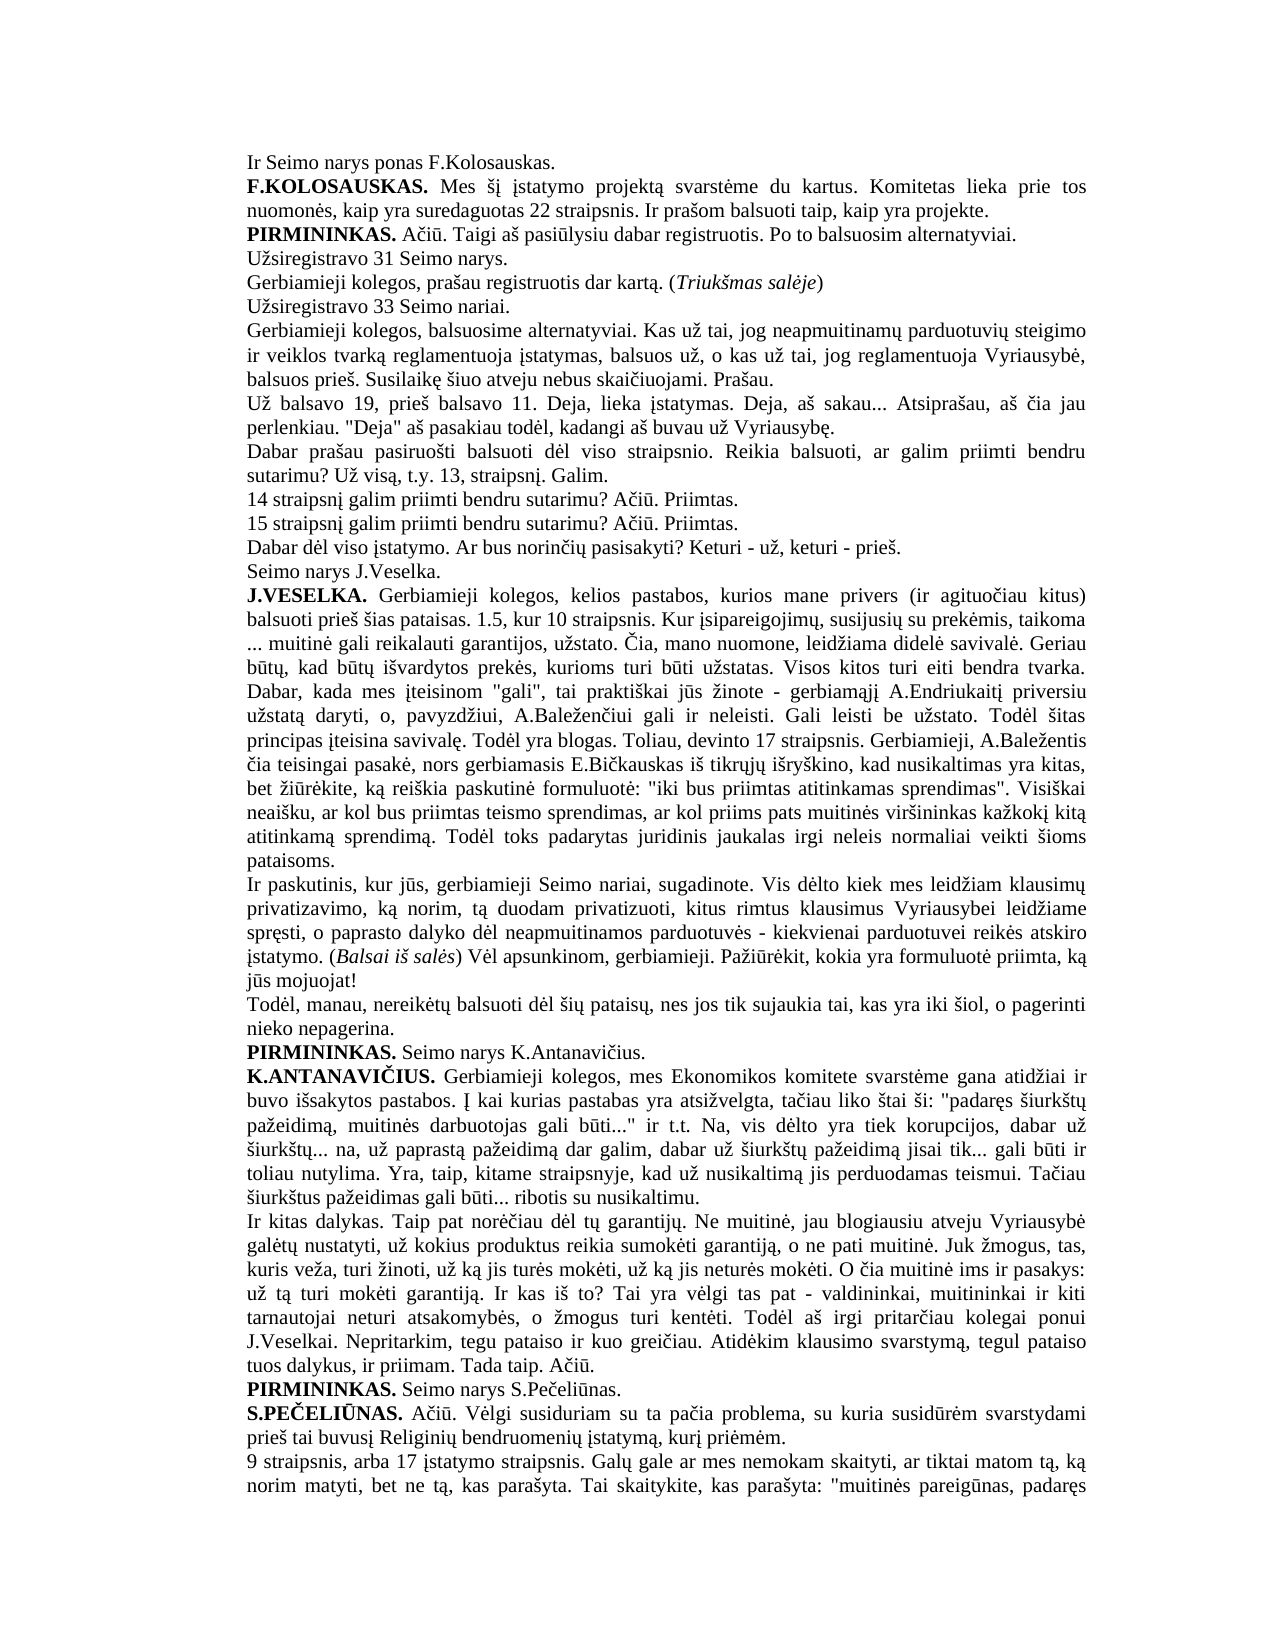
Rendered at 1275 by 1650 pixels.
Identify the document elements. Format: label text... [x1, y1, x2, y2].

text 15 straipsnį galim priimti bendru sutarimu? Ačiū. Priimtas. [247, 511, 1087, 535]
text 9 straipsnis, arba 17 įstatymo straipsnis. Galų gale ar mes nemokam skaityti, ar tiktai matom tą, ką norim matyti, bet ne tą, kas parašyta. Tai skaitykite, kas parašyta: "muitinės pareigūnas, padaręs [247, 1449, 1087, 1497]
text PIRMININKAS. Seimo narys K.Antanavičius. [247, 1040, 1087, 1064]
text Todėl, manau, nereikėtų balsuoti dėl šių pataisų, nes jos tik sujaukia tai, kas yra iki šiol, o pagerinti nieko nepagerina. [247, 992, 1087, 1040]
text 14 straipsnį galim priimti bendru sutarimu? Ačiū. Priimtas. [247, 487, 1087, 511]
text Už balsavo 19, prieš balsavo 11. Deja, lieka įstatymas. Deja, aš sakau... Atsiprašau, aš čia jau perlenkiau. "Deja" aš pasakiau todėl, kadangi aš buvau už Vyriausybę. [247, 391, 1087, 439]
text F.KOLOSAUSKAS. Mes šį įstatymo projektą svarstėme du kartus. Komitetas lieka prie tos nuomonės, kaip yra suredaguotas 22 straipsnis. Ir prašom balsuoti taip, kaip yra projekte. [247, 174, 1087, 222]
text Gerbiamieji kolegos, prašau registruotis dar kartą. (Triukšmas salėje) [247, 270, 1087, 294]
text Ir kitas dalykas. Taip pat norėčiau dėl tų garantijų. Ne muitinė, jau blogiausiu atveju Vyriausybė galėtų nustatyti, už kokius produktus reikia sumokėti garantiją, o ne pati muitinė. Juk žmogus, tas, kuris veža, turi žinoti, už ką jis turės mokėti, už ką jis neturės mokėti. O čia muitinė ims ir pasakys: už tą turi mokėti garantiją. Ir kas iš to? Tai yra vėlgi tas pat - valdininkai, muitininkai ir kiti tarnautojai neturi atsakomybės, o žmogus turi kentėti. Todėl aš irgi pritarčiau kolegai ponui J.Veselkai. Nepritarkim, tegu pataiso ir kuo greičiau. Atidėkim klausimo svarstymą, tegul pataiso tuos dalykus, ir priimam. Tada taip. Ačiū. [247, 1209, 1087, 1377]
text S.PEČELIŪNAS. Ačiū. Vėlgi susiduriam su ta pačia problema, su kuria susidūrėm svarstydami prieš tai buvusį Religinių bendruomenių įstatymą, kurį priėmėm. [247, 1401, 1087, 1449]
text PIRMININKAS. Ačiū. Taigi aš pasiūlysiu dabar registruotis. Po to balsuosim alternatyviai. [247, 222, 1087, 246]
text PIRMININKAS. Seimo narys S.Pečeliūnas. [247, 1377, 1087, 1401]
text Seimo narys J.Veselka. [247, 559, 1087, 583]
text Ir Seimo narys ponas F.Kolosauskas. [247, 150, 1087, 174]
text Dabar prašau pasiruošti balsuoti dėl viso straipsnio. Reikia balsuoti, ar galim priimti bendru sutarimu? Už visą, t.y. 13, straipsnį. Galim. [247, 439, 1087, 487]
text K.ANTANAVIČIUS. Gerbiamieji kolegos, mes Ekonomikos komitete svarstėme gana atidžiai ir buvo išsakytos pastabos. Į kai kurias pastabas yra atsižvelgta, tačiau liko štai ši: "padaręs šiurkštų pažeidimą, muitinės darbuotojas gali būti..." ir t.t. Na, vis dėlto yra tiek korupcijos, dabar už šiurkštų... na, už paprastą pažeidimą dar galim, dabar už šiurkštų pažeidimą jisai tik... gali būti ir toliau nutylima. Yra, taip, kitame straipsnyje, kad už nusikaltimą jis perduodamas teismui. Tačiau šiurkštus pažeidimas gali būti... ribotis su nusikaltimu. [247, 1064, 1087, 1209]
text Dabar dėl viso įstatymo. Ar bus norinčių pasisakyti? Keturi - už, keturi - prieš. [247, 535, 1087, 559]
text Užsiregistravo 31 Seimo narys. [247, 246, 1087, 270]
text Gerbiamieji kolegos, balsuosime alternatyviai. Kas už tai, jog neapmuitinamų parduotuvių steigimo ir veiklos tvarką reglamentuoja įstatymas, balsuos už, o kas už tai, jog reglamentuoja Vyriausybė, balsuos prieš. Susilaikę šiuo atveju nebus skaičiuojami. Prašau. [247, 318, 1087, 391]
text J.VESELKA. Gerbiamieji kolegos, kelios pastabos, kurios mane privers (ir agituočiau kitus) balsuoti prieš šias pataisas. 1.5, kur 10 straipsnis. Kur įsipareigojimų, susijusių su prekėmis, taikoma ... muitinė gali reikalauti garantijos, užstato. Čia, mano nuomone, leidžiama didelė savivalė. Geriau būtų, kad būtų išvardytos prekės, kurioms turi būti užstatas. Visos kitos turi eiti bendra tvarka. Dabar, kada mes įteisinom "gali", tai praktiškai jūs žinote - gerbiamąjį A.Endriukaitį priversiu užstatą daryti, o, pavyzdžiui, A.Baleženčiui gali ir neleisti. Gali leisti be užstato. Todėl šitas principas įteisina savivalę. Todėl yra blogas. Toliau, devinto 17 straipsnis. Gerbiamieji, A.Baležentis čia teisingai pasakė, nors gerbiamasis E.Bičkauskas iš tikrųjų išryškino, kad nusikaltimas yra kitas, bet žiūrėkite, ką reiškia paskutinė formuluotė: "iki bus priimtas atitinkamas sprendimas". Visiškai neaišku, ar kol bus priimtas teismo sprendimas, ar kol priims pats muitinės viršininkas kažkokį kitą atitinkamą sprendimą. Todėl toks padarytas juridinis jaukalas irgi neleis normaliai veikti šioms pataisoms. [247, 583, 1087, 872]
text Užsiregistravo 33 Seimo nariai. [247, 294, 1087, 318]
text Ir paskutinis, kur jūs, gerbiamieji Seimo nariai, sugadinote. Vis dėlto kiek mes leidžiam klausimų privatizavimo, ką norim, tą duodam privatizuoti, kitus rimtus klausimus Vyriausybei leidžiame spręsti, o paprasto dalyko dėl neapmuitinamos parduotuvės - kiekvienai parduotuvei reikės atskiro įstatymo. (Balsai iš salės) Vėl apsunkinom, gerbiamieji. Pažiūrėkit, kokia yra formuluotė priimta, ką jūs mojuojat! [247, 872, 1087, 992]
